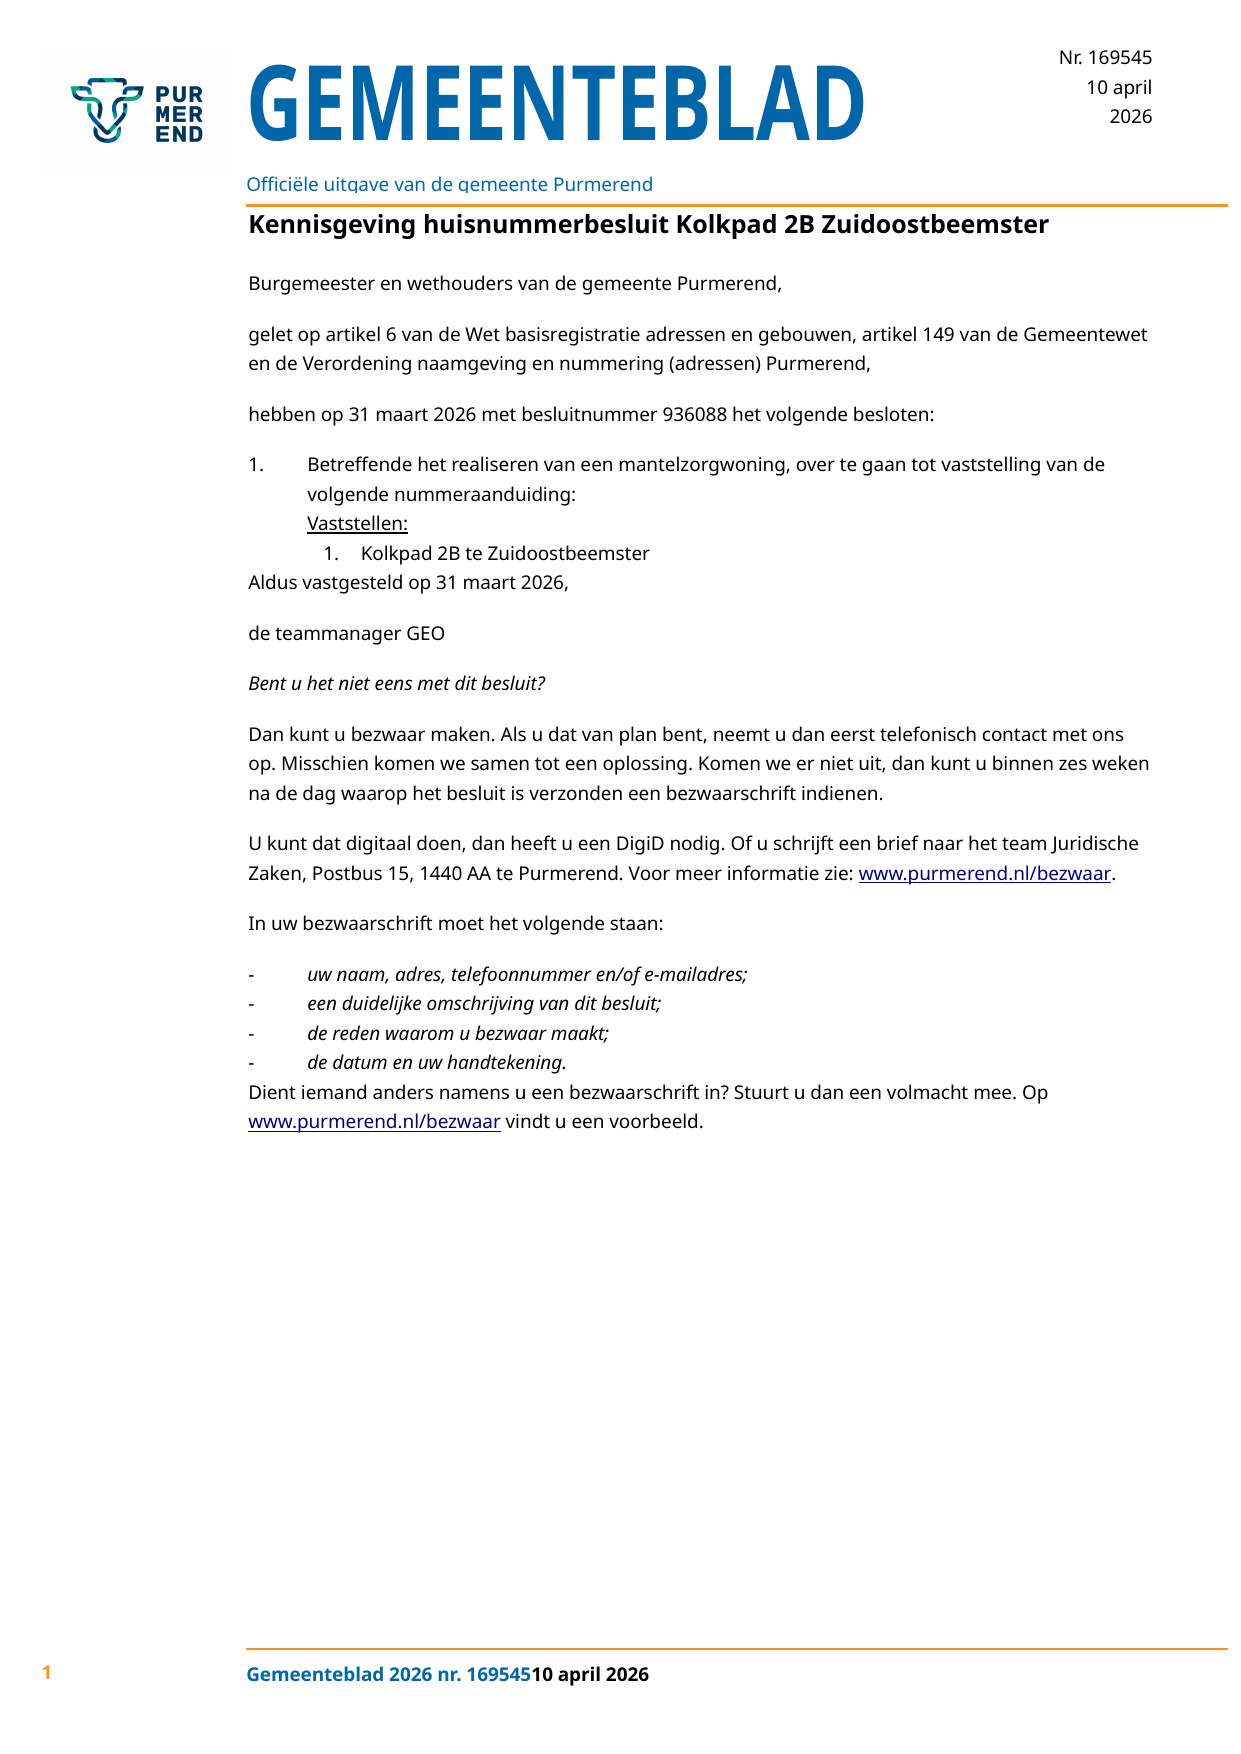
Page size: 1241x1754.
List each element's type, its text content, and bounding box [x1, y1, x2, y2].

text hebben op 31 maart 2026 met besluitnummer 936088 het volgende besloten: [248, 401, 1152, 426]
picture [41, 47, 231, 172]
text gelet op artikel 6 van de Wet basisregistratie adressen en gebouwen, artikel 149 van de Gemeentewet en de Verordening naamgeving en nummering (adressen) Purmerend, [248, 321, 1152, 376]
text Burgemeester en wethouders van de gemeente Purmerend, [248, 270, 1152, 296]
text Kennisgeving huisnummerbesluit Kolkpad 2B Zuidoostbeemster [248, 207, 1152, 241]
text Dient iemand anders namens u een bezwaarschrift in? Stuurt u dan een volmacht mee. Op www.purmerend.nl/bezwaar vindt u een voorbeeld. [248, 1079, 1152, 1134]
text U kunt dat digitaal doen, dan heeft u een DigiD nodig. Of u schrijft een brief naar het team Juridische Zaken, Postbus 15, 1440 AA te Purmerend. Voor meer informatie zie: www.purmerend.nl/bezwaar. [248, 830, 1152, 886]
list Kolkpad 2B te Zuidoostbeemster [323, 540, 1152, 566]
text Dan kunt u bezwaar maken. Als u dat van plan bent, neemt u dan eerst telefonisch contact met ons op. Misschien komen we samen tot een oplossing. Komen we er niet uit, dan kunt u binnen zes weken na de dag waarop het besluit is verzonden een bezwaarschrift indienen. [248, 721, 1152, 806]
list Vaststellen: [248, 510, 1152, 536]
list een duidelijke omschrijving van dit besluit; [248, 990, 1152, 1016]
list de datum en uw handtekening. [248, 1049, 1152, 1075]
text Aldus vastgesteld op 31 maart 2026, [248, 569, 1152, 595]
list Betreffende het realiseren van een mantelzorgwoning, over te gaan tot vaststelling van de volgende nummeraanduiding: [248, 451, 1152, 506]
text Bent u het niet eens met dit besluit? [248, 670, 1152, 696]
text In uw bezwaarschrift moet het volgende staan: [248, 910, 1152, 936]
list de reden waarom u bezwaar maakt; [248, 1020, 1152, 1046]
text de teammanager GEO [248, 620, 1152, 646]
list uw naam, adres, telefoonnummer en/of e-mailadres; [248, 961, 1152, 986]
